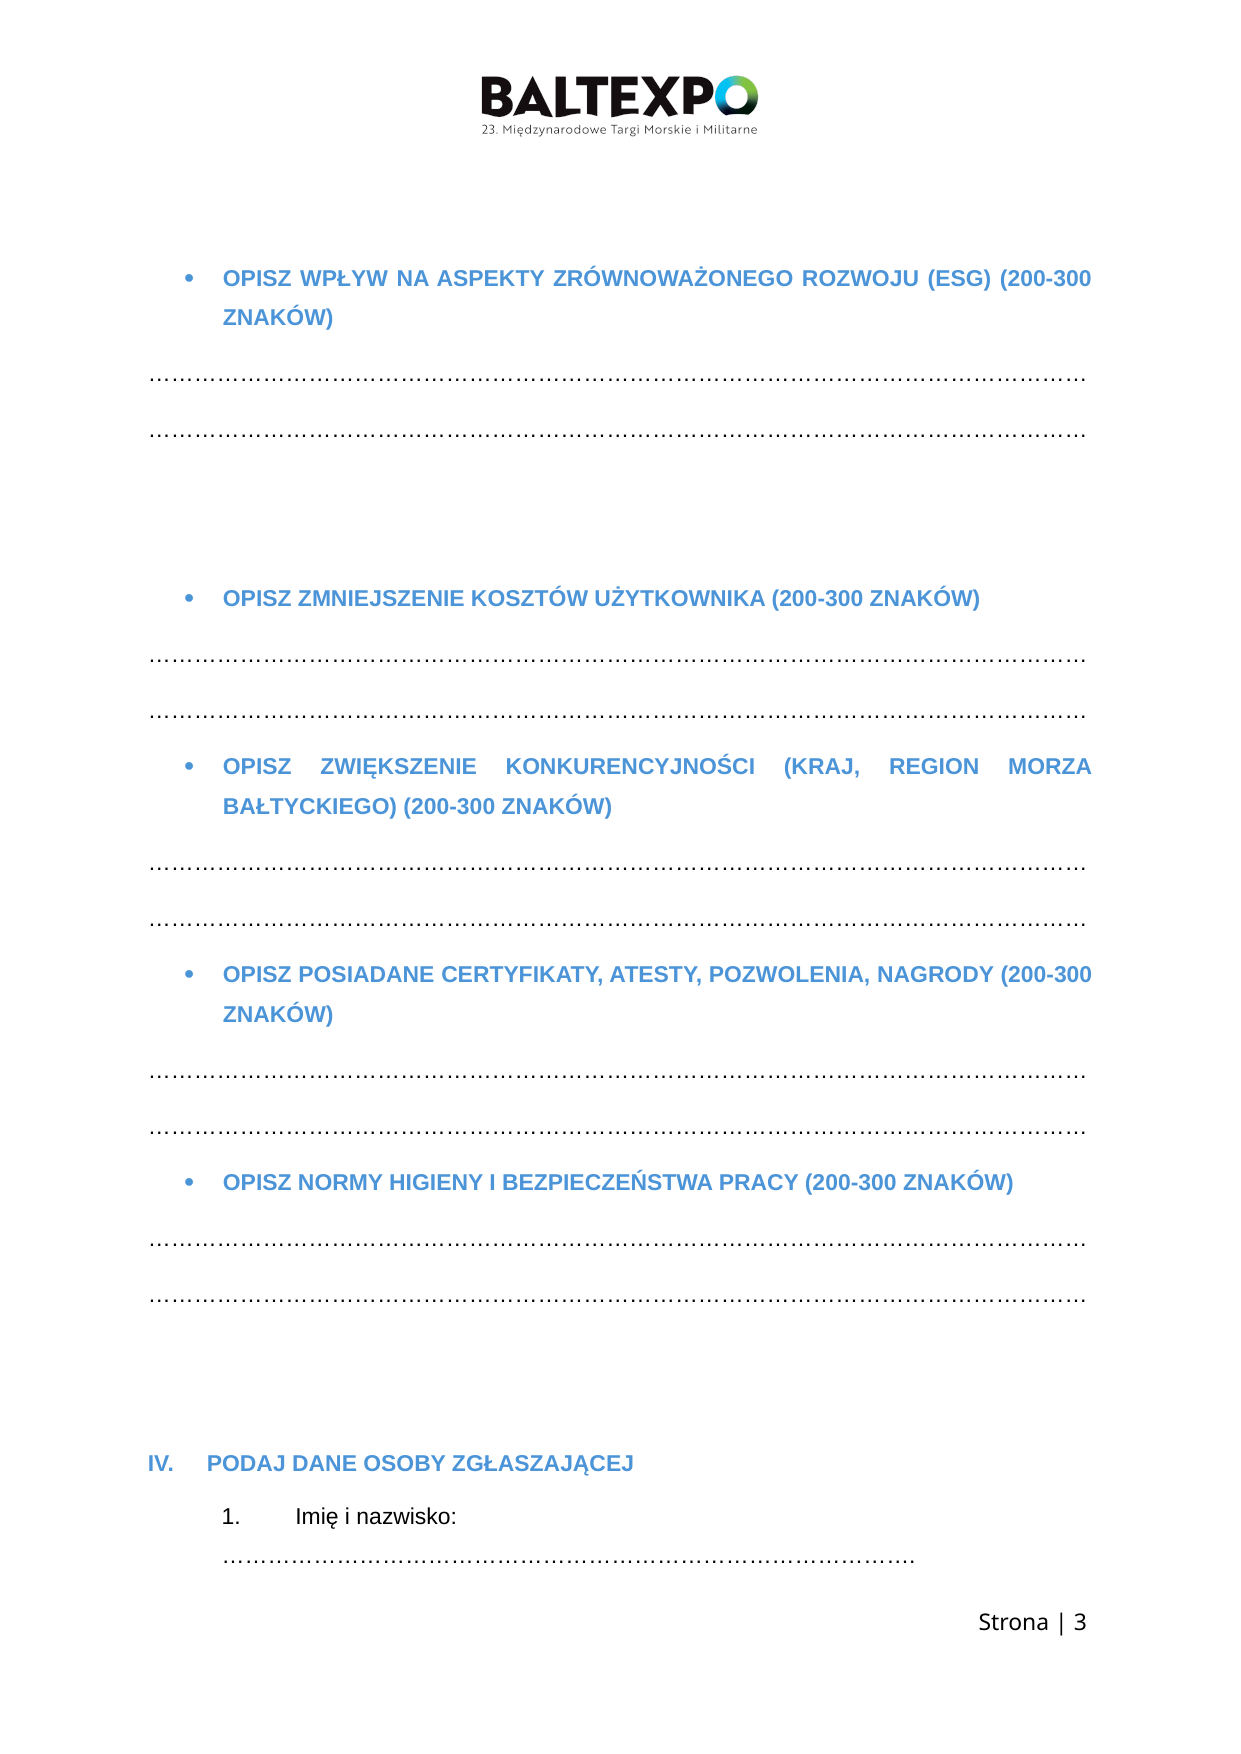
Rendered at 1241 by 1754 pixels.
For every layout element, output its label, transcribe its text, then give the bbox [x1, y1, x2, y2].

list Imię i nazwisko: ………………………………………………………………………………. [221, 1503, 1093, 1568]
list OPISZ ZMNIEJSZENIE KOSZTÓW UŻYTKOWNIKA (200-300 ZNAKÓW) [185, 585, 1093, 611]
text …………………………………………………………………………………………………………… [148, 1057, 1093, 1083]
text …………………………………………………………………………………………………………… [148, 1281, 1093, 1308]
text …………………………………………………………………………………………………………… [148, 641, 1093, 667]
text …………………………………………………………………………………………………………… [148, 1113, 1093, 1139]
list OPISZ WPŁYW NA ASPEKTY ZRÓWNOWAŻONEGO ROZWOJU (ESG) (200-300 ZNAKÓW) [185, 264, 1093, 330]
text …………………………………………………………………………………………………………… [148, 697, 1093, 723]
list OPISZ ZWIĘKSZENIE KONKURENCYJNOŚCI (KRAJ, REGION MORZA BAŁTYCKIEGO) (200-300 ZNAKÓW) [185, 753, 1093, 819]
list OPISZ NORMY HIGIENY I BEZPIECZEŃSTWA PRACY (200-300 ZNAKÓW) [185, 1169, 1093, 1195]
text …………………………………………………………………………………………………………… [148, 905, 1093, 931]
text …………………………………………………………………………………………………………… [148, 849, 1093, 875]
text …………………………………………………………………………………………………………… [148, 416, 1093, 443]
text …………………………………………………………………………………………………………… [148, 360, 1093, 387]
list OPISZ POSIADANE CERTYFIKATY, ATESTY, POZWOLENIA, NAGRODY (200-300 ZNAKÓW) [185, 961, 1093, 1027]
text …………………………………………………………………………………………………………… [148, 1225, 1093, 1252]
list PODAJ DANE OSOBY ZGŁASZAJĄCEJ [148, 1450, 1093, 1476]
